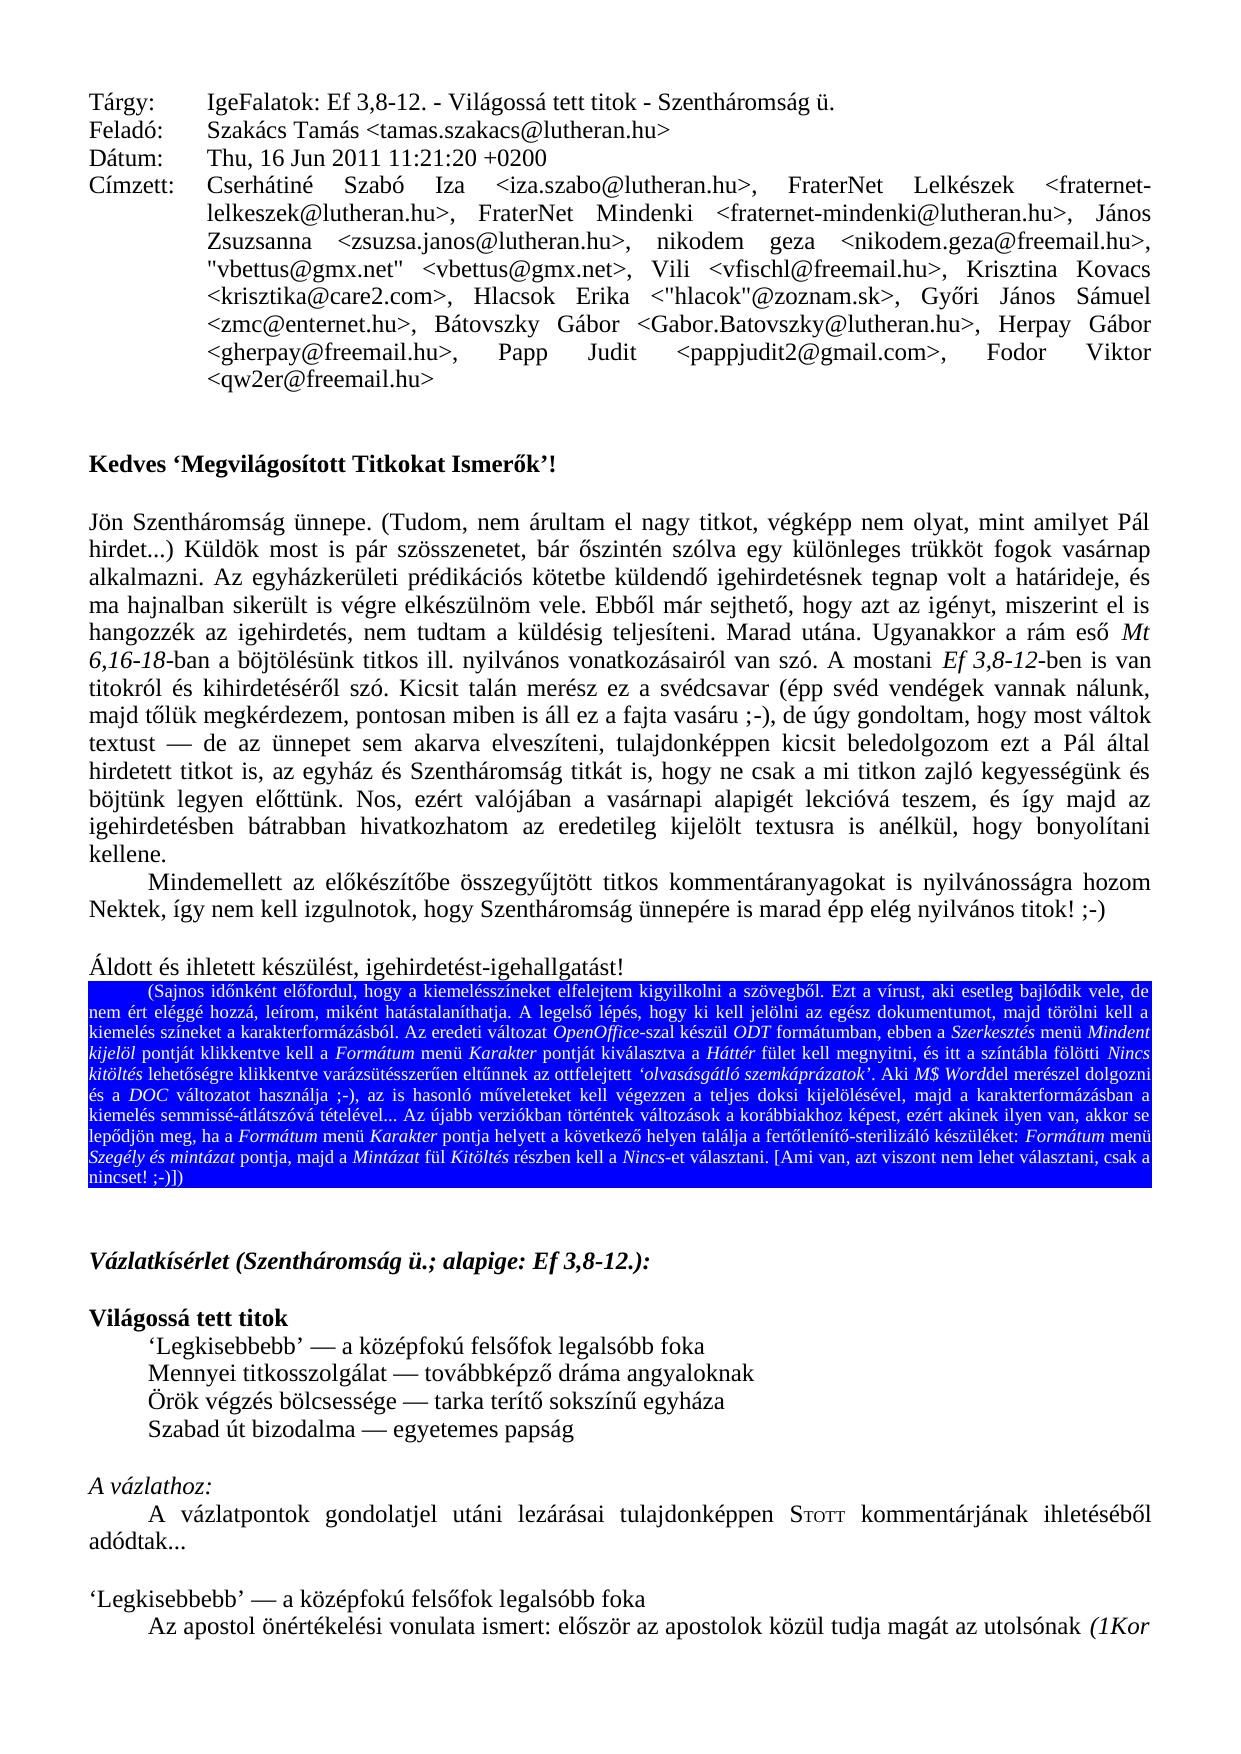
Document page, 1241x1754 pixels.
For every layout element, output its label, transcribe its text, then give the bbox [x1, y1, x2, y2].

text Mennyei titkosszolgálat ― továbbképző dráma angyaloknak [88, 1359, 1152, 1387]
text A vázlatpontok gondolatjel utáni lezárásai tulajdonképpen Stott kommentárjának ihletéséből adódtak... [88, 1500, 1152, 1555]
text Címzett: Cserhátiné Szabó Iza <iza.szabo@lutheran.hu>, FraterNet Lelkészek <fraternet-lelkeszek@lutheran.hu>, FraterNet Mindenki <fraternet-mindenki@lutheran.hu>, János Zsuzsanna <zsuzsa.janos@lutheran.hu>, nikodem geza <nikodem.geza@freemail.hu>, "vbettus@gmx.net" <vbettus@gmx.net>, Vili <vfischl@freemail.hu>, Krisztina Kovacs <krisztika@care2.com>, Hlacsok Erika <"hlacok"@zoznam.sk>, Győri János Sámuel <zmc@enternet.hu>, Bátovszky Gábor <Gabor.Batovszky@lutheran.hu>, Herpay Gábor <gherpay@freemail.hu>, Papp Judit <pappjudit2@gmail.com>, Fodor Viktor <qw2er@freemail.hu> [88, 172, 1152, 393]
text Áldott és ihletett készülést, igehirdetést-igehallgatást! [88, 953, 1152, 981]
text Világossá tett titok [88, 1304, 1152, 1332]
text Feladó: Szakács Tamás <tamas.szakacs@lutheran.hu> [88, 116, 1152, 144]
text A vázlathoz: [88, 1472, 1152, 1500]
text Mindemellett az előkészítőbe összegyűjtött titkos kommentáranyagokat is nyilvánosságra hozom Nektek, így nem kell izgulnotok, hogy Szentháromság ünnepére is marad épp elég nyilvános titok! ;‑) [88, 868, 1152, 923]
text Tárgy: IgeFalatok: Ef 3,8-12. - Világossá tett titok - Szentháromság ü. [88, 88, 1152, 116]
text Dátum: Thu, 16 Jun 2011 11:21:20 +0200 [88, 144, 1152, 172]
subtitle Kedves ‘Megvilágosított Titkokat Ismerők’! [88, 451, 1152, 478]
text Vázlatkísérlet (Szentháromság ü.; alapige: Ef 3,8-12.): [88, 1247, 1152, 1274]
text (Sajnos időnként előfordul, hogy a kiemelésszíneket elfelejtem kigyilkolni a szövegből. Ezt a vírust, aki esetleg bajlódik vele, de nem ért eléggé hozzá, leírom, miként hatástalaníthatja. A legelső lépés, hogy ki kell jelölni az egész dokumentumot, majd törölni kell a kiemelés színeket a karakterformázásból. Az eredeti változat OpenOffice-szal készül ODT formátumban, ebben a Szerkesztés menü Mindent kijelöl pontját klikkentve kell a Formátum menü Karakter pontját kiválasztva a Háttér fület kell megnyitni, és itt a színtábla fölötti Nincs kitöltés lehetőségre klikkentve varázsütésszerűen eltűnnek az ottfelejtett ‘olvasásgátló szemkáprázatok’. Aki M$ Worddel merészel dolgozni és a DOC változatot használja ;‑), az is hasonló műveleteket kell végezzen a teljes doksi kijelölésével, majd a karakterformázásban a kiemelés semmissé-átlátszóvá tételével... Az újabb verziókban történtek változások a korábbiakhoz képest, ezért akinek ilyen van, akkor se lepődjön meg, ha a Formátum menü Karakter pontja helyett a következő helyen találja a fertőtlenítő-sterilizáló készüléket: Formátum menü Szegély és mintázat pontja, majd a Mintázat fül Kitöltés részben kell a Nincs-et választani. [Ami van, azt viszont nem lehet választani, csak a nincset! ;‑)]) [88, 981, 1152, 1188]
text Szabad út bizodalma ― egyetemes papság [88, 1415, 1152, 1443]
text ‘Legkisebbebb’ ― a középfokú felsőfok legalsóbb foka [88, 1585, 1152, 1612]
text ‘Legkisebbebb’ ― a középfokú felsőfok legalsóbb foka [88, 1332, 1152, 1359]
text Jön Szentháromság ünnepe. (Tudom, nem árultam el nagy titkot, végképp nem olyat, mint amilyet Pál hirdet...) Küldök most is pár szösszenetet, bár őszintén szólva egy különleges trükköt fogok vasárnap alkalmazni. Az egyházkerületi prédikációs kötetbe küldendő igehirdetésnek tegnap volt a határideje, és ma hajnalban sikerült is végre elkészülnöm vele. Ebből már sejthető, hogy azt az igényt, miszerint el is hangozzék az igehirdetés, nem tudtam a küldésig teljesíteni. Marad utána. Ugyanakkor a rám eső Mt 6,16-18-ban a böjtölésünk titkos ill. nyilvános vonatkozásairól van szó. A mostani Ef 3,8-12-ben is van titokról és kihirdetéséről szó. Kicsit talán merész ez a svédcsavar (épp svéd vendégek vannak nálunk, majd tőlük megkérdezem, pontosan miben is áll ez a fajta vasáru ;‑), de úgy gondoltam, hogy most váltok textust ― de az ünnepet sem akarva elveszíteni, tulajdonképpen kicsit beledolgozom ezt a Pál által hirdetett titkot is, az egyház és Szentháromság titkát is, hogy ne csak a mi titkon zajló kegyességünk és böjtünk legyen előttünk. Nos, ezért valójában a vasárnapi alapigét lekcióvá teszem, és így majd az igehirdetésben bátrabban hivatkozhatom az eredetileg kijelölt textusra is anélkül, hogy bonyolítani kellene. [88, 508, 1152, 868]
text Örök végzés bölcsessége ― tarka terítő sokszínű egyháza [88, 1387, 1152, 1415]
text Az apostol önértékelési vonulata ismert: először az apostolok közül tudja magát az utolsónak (1Kor [88, 1612, 1152, 1640]
